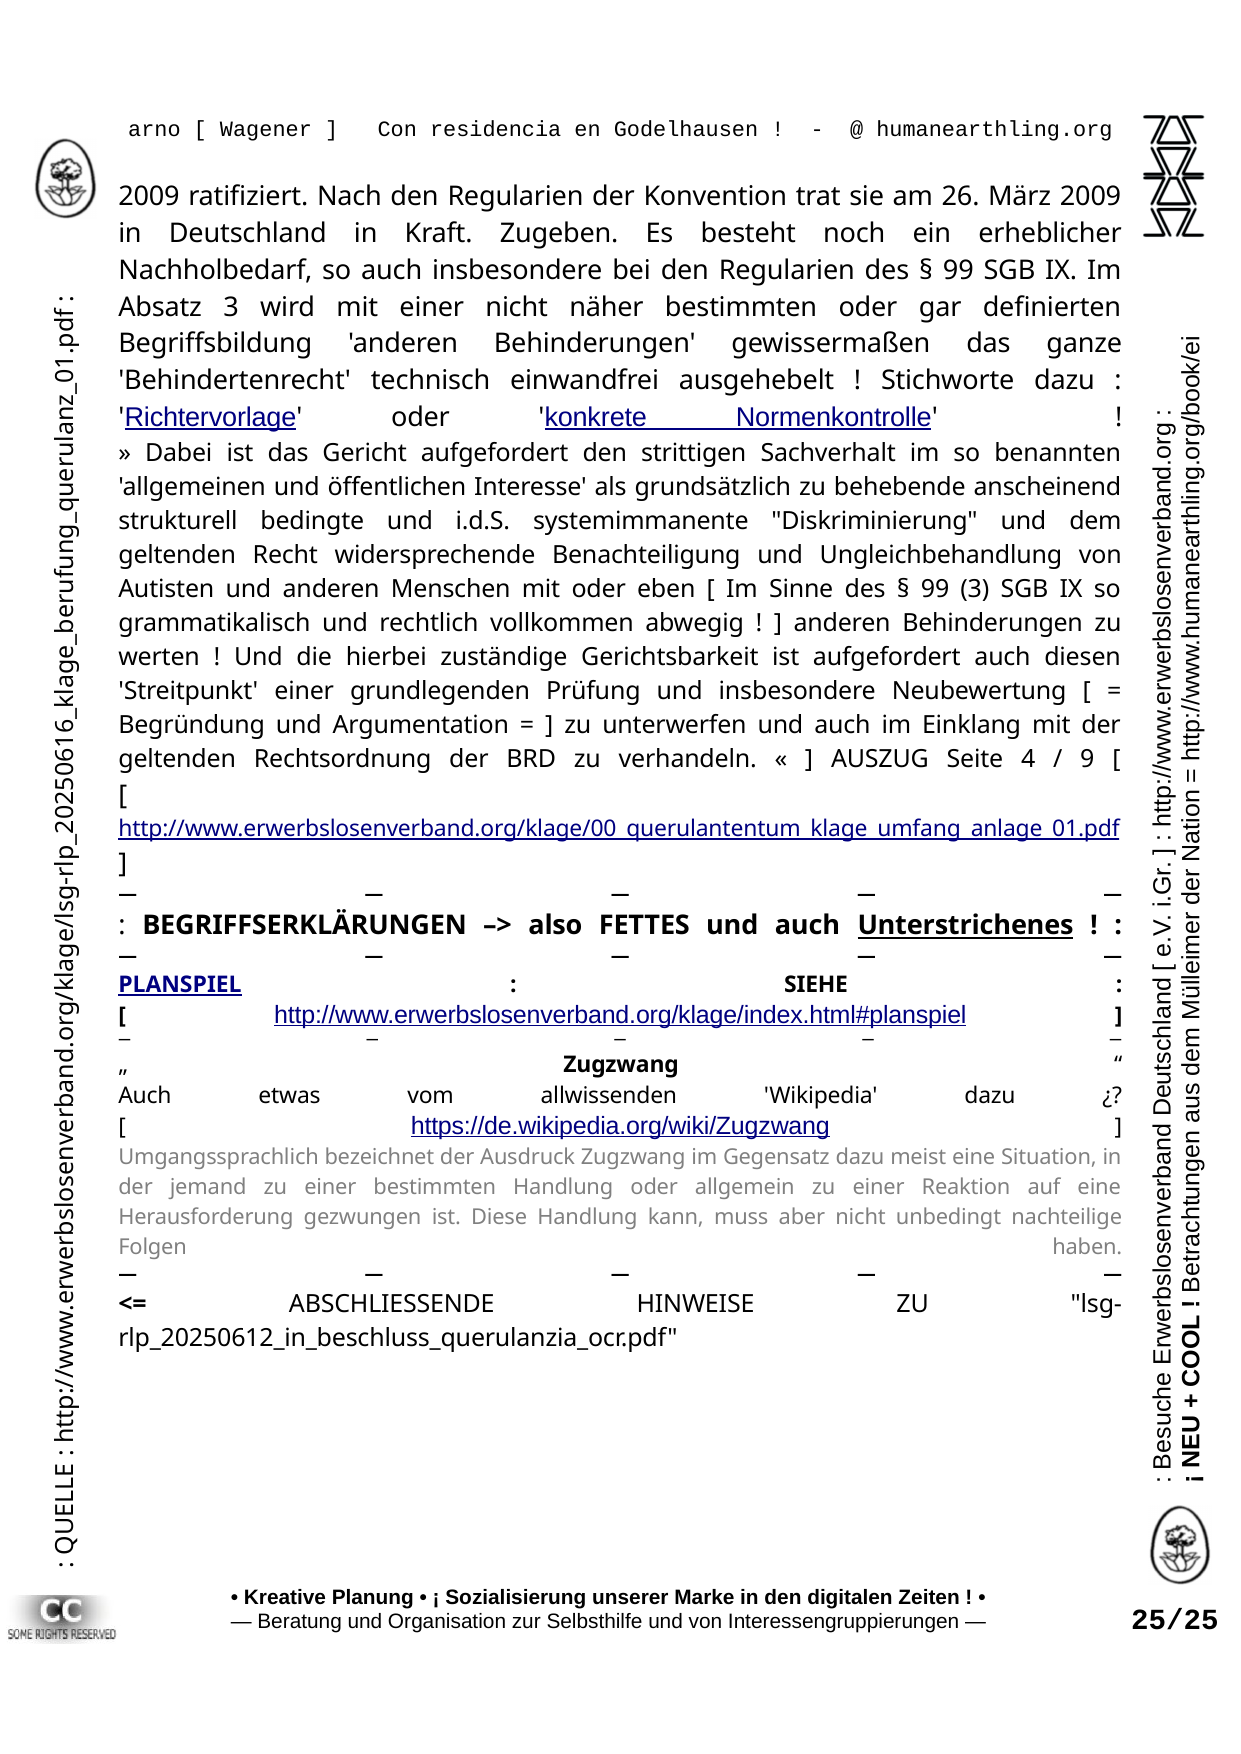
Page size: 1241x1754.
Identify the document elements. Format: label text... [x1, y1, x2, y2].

picture [1142, 115, 1205, 238]
picture [1148, 1505, 1212, 1585]
text 2009 ratifiziert. Nach den Regularien der Konvention trat sie am 26. März 2009 in Deutschland in Kraft. Zugeben. Es besteht noch ein erheblicher Nachholbedarf, so auch insbesondere bei den Regularien des § 99 SGB IX. Im Absatz 3 wird mit einer nicht näher bestimmten oder gar definierten Begriffsbildung 'anderen Behinderungen' gewissermaßen das ganze 'Behindertenrecht' technisch einwandfrei ausgehebelt ! Stichworte dazu : 'Richtervorlage' oder 'konkrete Normenkontrolle' ! » Dabei ist das Gericht aufgefordert den strittigen Sachverhalt im so benannten 'allgemeinen und öffentlichen Interesse' als grundsätzlich zu behebende anscheinend strukturell bedingte und i.d.S. systemimmanente "Diskriminierung" und dem geltenden Recht widersprechende Benachteiligung und Ungleichbehandlung von Autisten und anderen Menschen mit oder eben [ Im Sinne des § 99 (3) SGB IX so grammatikalisch und rechtlich vollkommen abwegig ! ] anderen Behinderungen zu werten ! Und die hierbei zuständige Gerichtsbarkeit ist aufgefordert auch diesen 'Streitpunkt' einer grundlegenden Prüfung und insbesondere Neubewertung [ = Begründung und Argumentation = ] zu unterwerfen und auch im Einklang mit der geltenden Rechtsordnung der BRD zu verhandeln. « ] AUSZUG Seite 4 / 9 [ [ http://www.erwerbslosenverband.org/klage/00_querulantentum_klage_umfang_anlage_01.pdf ] — — — — — : BEGRIFFSERKLÄRUNGEN –> also FETTES und auch Unterstrichenes ! : — — — — — PLANSPIEL : SIEHE : [ http://www.erwerbslosenverband.org/klage/index.html#planspiel ] — — — — — „ Zugzwang “ Auch etwas vom allwissenden 'Wikipedia' dazu ¿? [ https://de.wikipedia.org/wiki/Zugzwang ] Umgangssprachlich bezeichnet der Ausdruck Zugzwang im Gegensatz dazu meist eine Situation, in der jemand zu einer bestimmten Handlung oder allgemein zu einer Reaktion auf eine Herausforderung gezwungen ist. Diese Handlung kann, muss aber nicht unbedingt nachteilige Folgen haben. — — — — — <= ABSCHLIESSENDE HINWEISE ZU "lsg-rlp_20250612_in_beschluss_querulanzia_ocr.pdf" [118, 176, 1122, 1354]
picture [33, 138, 98, 219]
picture [0, 1593, 122, 1644]
